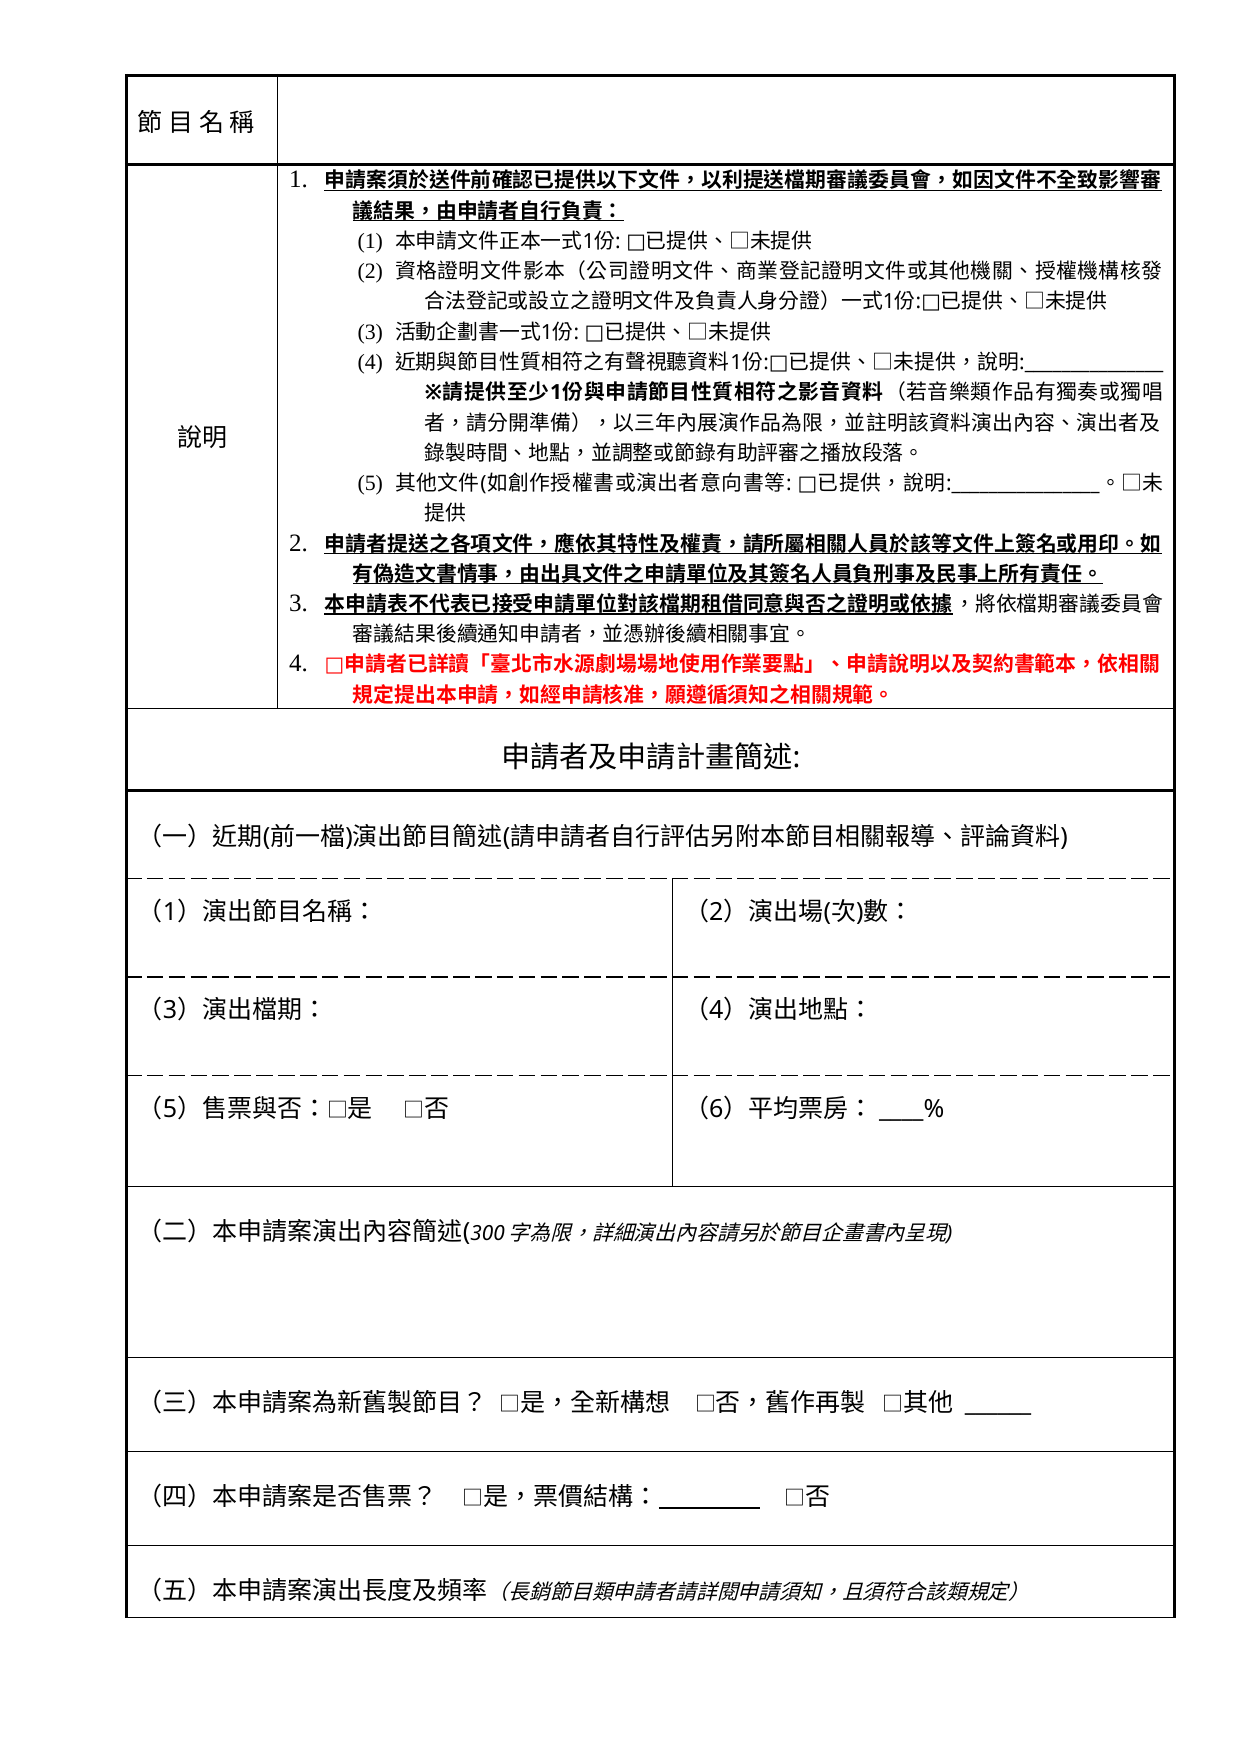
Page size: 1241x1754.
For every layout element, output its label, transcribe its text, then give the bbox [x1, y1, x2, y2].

table_cell （二）本申請案演出內容簡述(300字為限，詳細演出內容請另於節目企畫書內呈現) [128, 1187, 1173, 1357]
table_cell （五）本申請案演出長度及頻率（長銷節目類申請者請詳閱申請須知，且須符合該類規定） 每場演出長度： 分鐘 每週演出場次及時間： (例:109/3/19周四 19:30、109/3/20周五19:30 …本表不足可另以附件表列) [128, 1546, 1173, 1617]
table_cell （6）平均票房： ____% [673, 1075, 1173, 1186]
table_cell 說明 [128, 166, 277, 708]
table_cell （3）演出檔期： [128, 976, 672, 1075]
table_header 節 目 名 稱 [128, 77, 277, 163]
table_cell 申請案須於送件前確認已提供以下文件，以利提送檔期審議委員會，如因文件不全致影響審議結果，由申請者自行負責： 本申請文件正本一式1份: □已提供、□未提供 資格證明文件影本（公司證明文件、商業登記證明文件或其他機關、授權機構核發合法登記或設立之證明文件及負責人身分證）一式1份:□已提供、□未提供 活動企劃書一式1份: □已提供、□未提供 近期與節目性質相符之有聲視聽資料1份:□已提供、□未提供，說明:_______________ ※請提供至少1份與申請節目性質相符之影音資料（若音樂類作品有獨奏或獨唱者，請分開準備），以三年內展演作品為限，並註明該資料演出內容、演出者及錄製時間、地點，並調整或節錄有助評審之播放段落。 其他文件(如創作授權書或演出者意向書等: □已提供，說明:________________。□未提供 申請者提送之各項文件，應依其特性及權責，請所屬相關人員於該等文件上簽名或用印。如有偽造文書情事，由出具文件之申請單位及其簽名人員負刑事及民事上所有責任。 本申請表不代表已接受申請單位對該檔期租借同意與否之證明或依據，將依檔期審議委員會審議結果後續通知申請者，並憑辦後續相關事宜。 □申請者已詳讀「臺北市水源劇場場地使用作業要點」、申請說明以及契約書範本，依相關規定提出本申請，如經申請核准，願遵循須知之相關規範。 [278, 166, 1173, 708]
table_cell （1）演出節目名稱： [128, 878, 672, 976]
table_cell （4）演出地點： [673, 976, 1173, 1075]
table_cell （四）本申請案是否售票？ □是，票價結構： □否 [128, 1452, 1173, 1545]
table_cell （一）近期(前一檔)演出節目簡述(請申請者自行評估另附本節目相關報導、評論資料) [128, 792, 1173, 878]
table_header [278, 77, 1173, 163]
table_cell （2）演出場(次)數： [673, 878, 1173, 976]
table_cell （5）售票與否：□是 □否 [128, 1075, 672, 1186]
table_cell （三）本申請案為新舊製節目？ □是，全新構想 □否，舊作再製 □其他 ______ [128, 1358, 1173, 1451]
table_cell 申請者及申請計畫簡述: [128, 709, 1173, 789]
